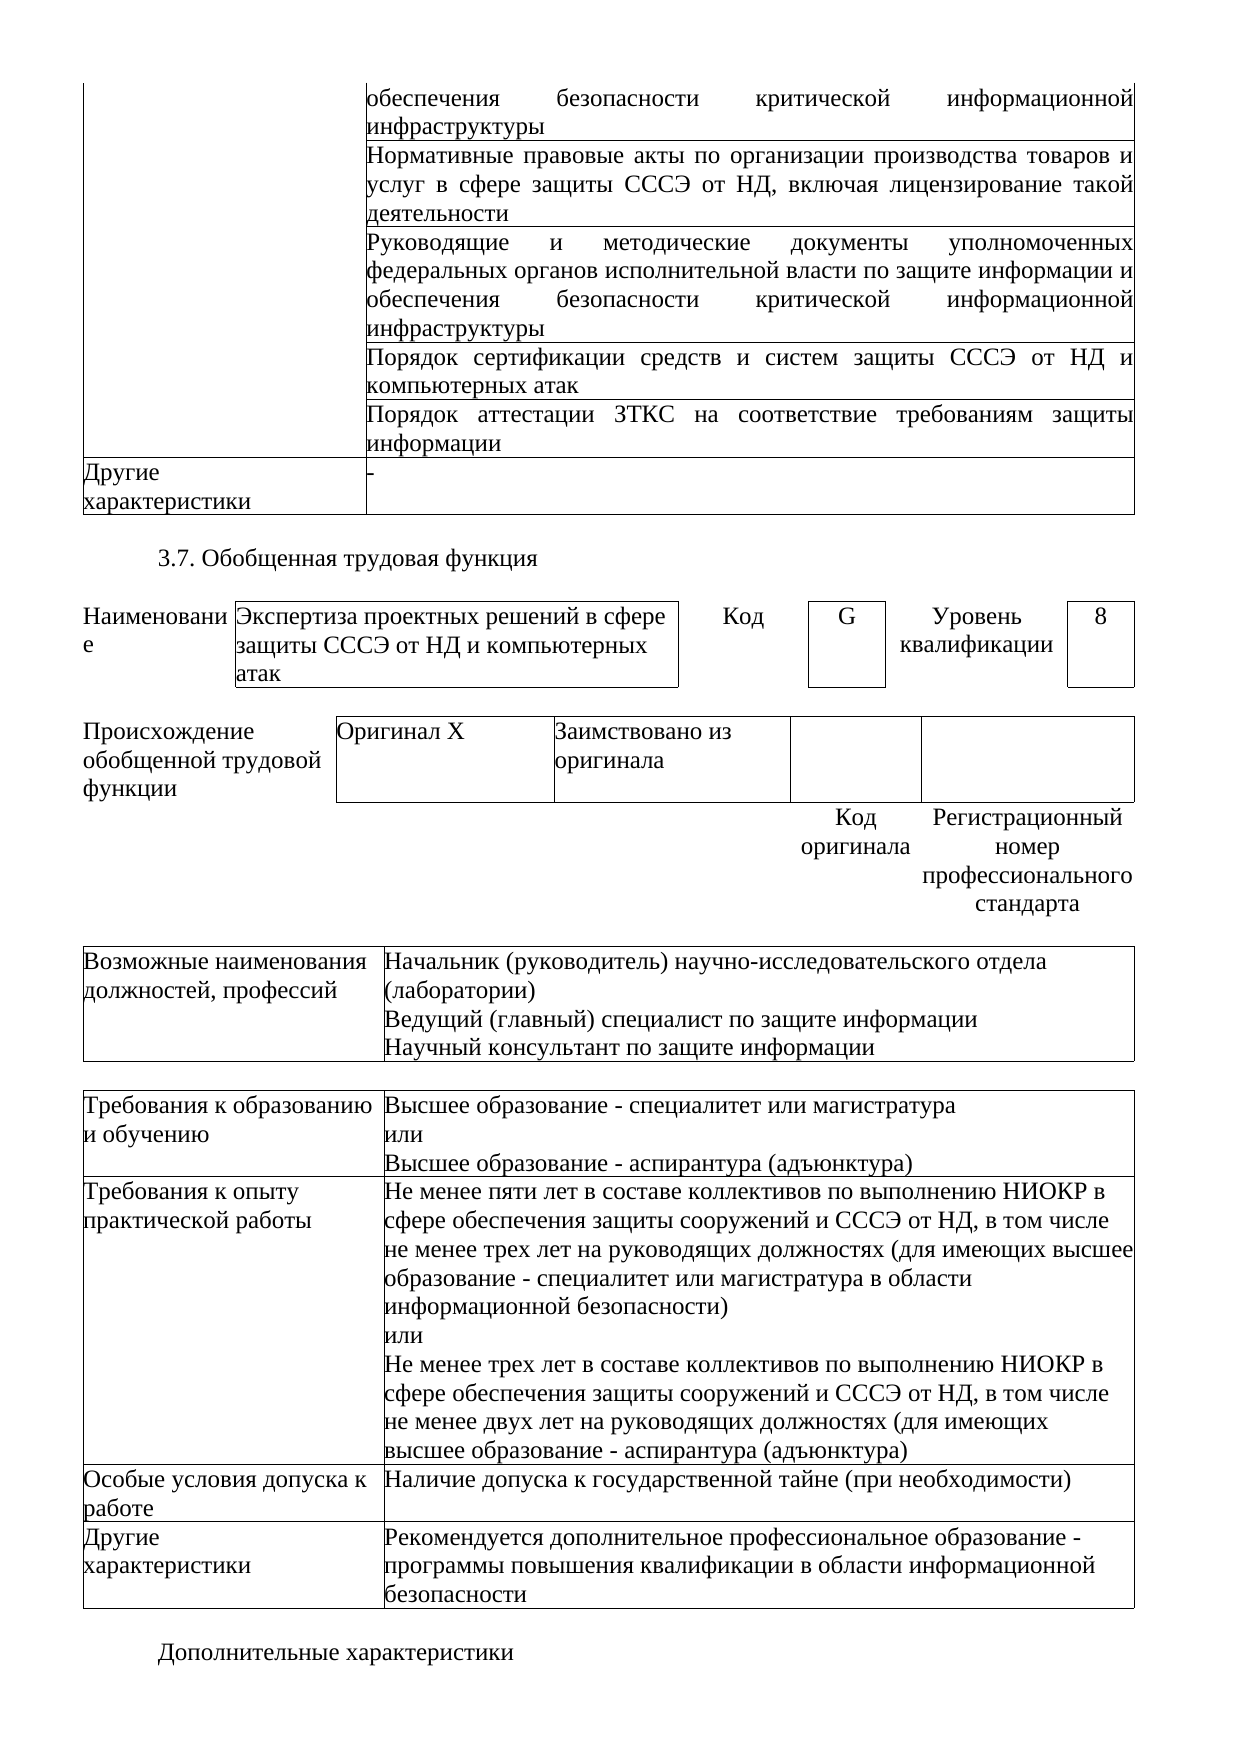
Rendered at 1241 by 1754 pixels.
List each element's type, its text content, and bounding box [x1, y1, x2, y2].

table_header G [809, 602, 885, 687]
table_header 8 [1068, 602, 1134, 687]
table_cell Порядок сертификации средств и систем защиты СССЭ от НД и компьютерных атак [367, 343, 1134, 399]
table_cell Другие характеристики [84, 458, 366, 514]
table_cell обеспечения безопасности критической информационной инфраструктуры [367, 83, 1134, 140]
table_header Код [679, 601, 808, 687]
table_cell Требования к опыту практической работы [84, 1177, 384, 1464]
table_cell Нормативные правовые акты по организации производства товаров и услуг в сфере защиты СССЭ от НД, включая лицензирование такой деятельности [367, 141, 1134, 226]
table_header Заимствовано из оригинала [555, 717, 790, 802]
table_cell Наличие допуска к государственной тайне (при необходимости) [385, 1465, 1134, 1521]
table_cell Другие характеристики [84, 1522, 384, 1608]
table_header Наименование [83, 601, 235, 687]
table_cell Не менее пяти лет в составе коллективов по выполнению НИОКР в сфере обеспечения защиты сооружений и СССЭ от НД, в том числе не менее трех лет на руководящих должностях (для имеющих высшее образование - специалитет или магистратура в области информационной безопасности) или Не менее трех лет в составе коллективов по выполнению НИОКР в сфере обеспечения защиты сооружений и СССЭ от НД, в том числе не менее двух лет на руководящих должностях (для имеющих высшее образование - аспирантура (адъюнктура) [385, 1177, 1134, 1464]
table_cell Особые условия допуска к работе [84, 1465, 384, 1521]
table_header [791, 717, 921, 802]
table_cell Порядок аттестации ЗТКС на соответствие требованиям защиты информации [367, 400, 1134, 457]
table_cell Требования к образованию и обучению [84, 1091, 384, 1176]
table_header Оригинал X [337, 717, 554, 802]
table_header Начальник (руководитель) научно-исследовательского отдела (лаборатории) Ведущий (главный) специалист по защите информации Научный консультант по защите информации [385, 947, 1134, 1061]
table_header Происхождение обобщенной трудовой функции [83, 716, 336, 802]
table_cell - [367, 458, 1134, 514]
table_cell Рекомендуется дополнительное профессиональное образование - программы повышения квалификации в области информационной безопасности [385, 1522, 1134, 1608]
table_cell [83, 1062, 1134, 1090]
table_cell Высшее образование - специалитет или магистратура или Высшее образование - аспирантура (адъюнктура) [385, 1091, 1134, 1176]
table_cell Регистрационный номер профессионального стандарта [921, 803, 1134, 917]
table_header [922, 717, 1134, 802]
table_header Возможные наименования должностей, профессий [84, 947, 384, 1061]
text 3.7. Обобщенная трудовая функция [83, 543, 1157, 572]
table_cell [83, 802, 336, 917]
table_cell Руководящие и методические документы уполномоченных федеральных органов исполнительной власти по защите информации и обеспечения безопасности критической информационной инфраструктуры [367, 227, 1134, 342]
text Дополнительные характеристики [83, 1637, 1157, 1666]
table_header Экспертиза проектных решений в сфере защиты СССЭ от НД и компьютерных атак [236, 602, 678, 687]
table_cell Код оригинала [790, 803, 921, 917]
table_cell [554, 803, 790, 917]
table_cell [336, 803, 554, 917]
table_header Уровень квалификации [886, 601, 1067, 687]
